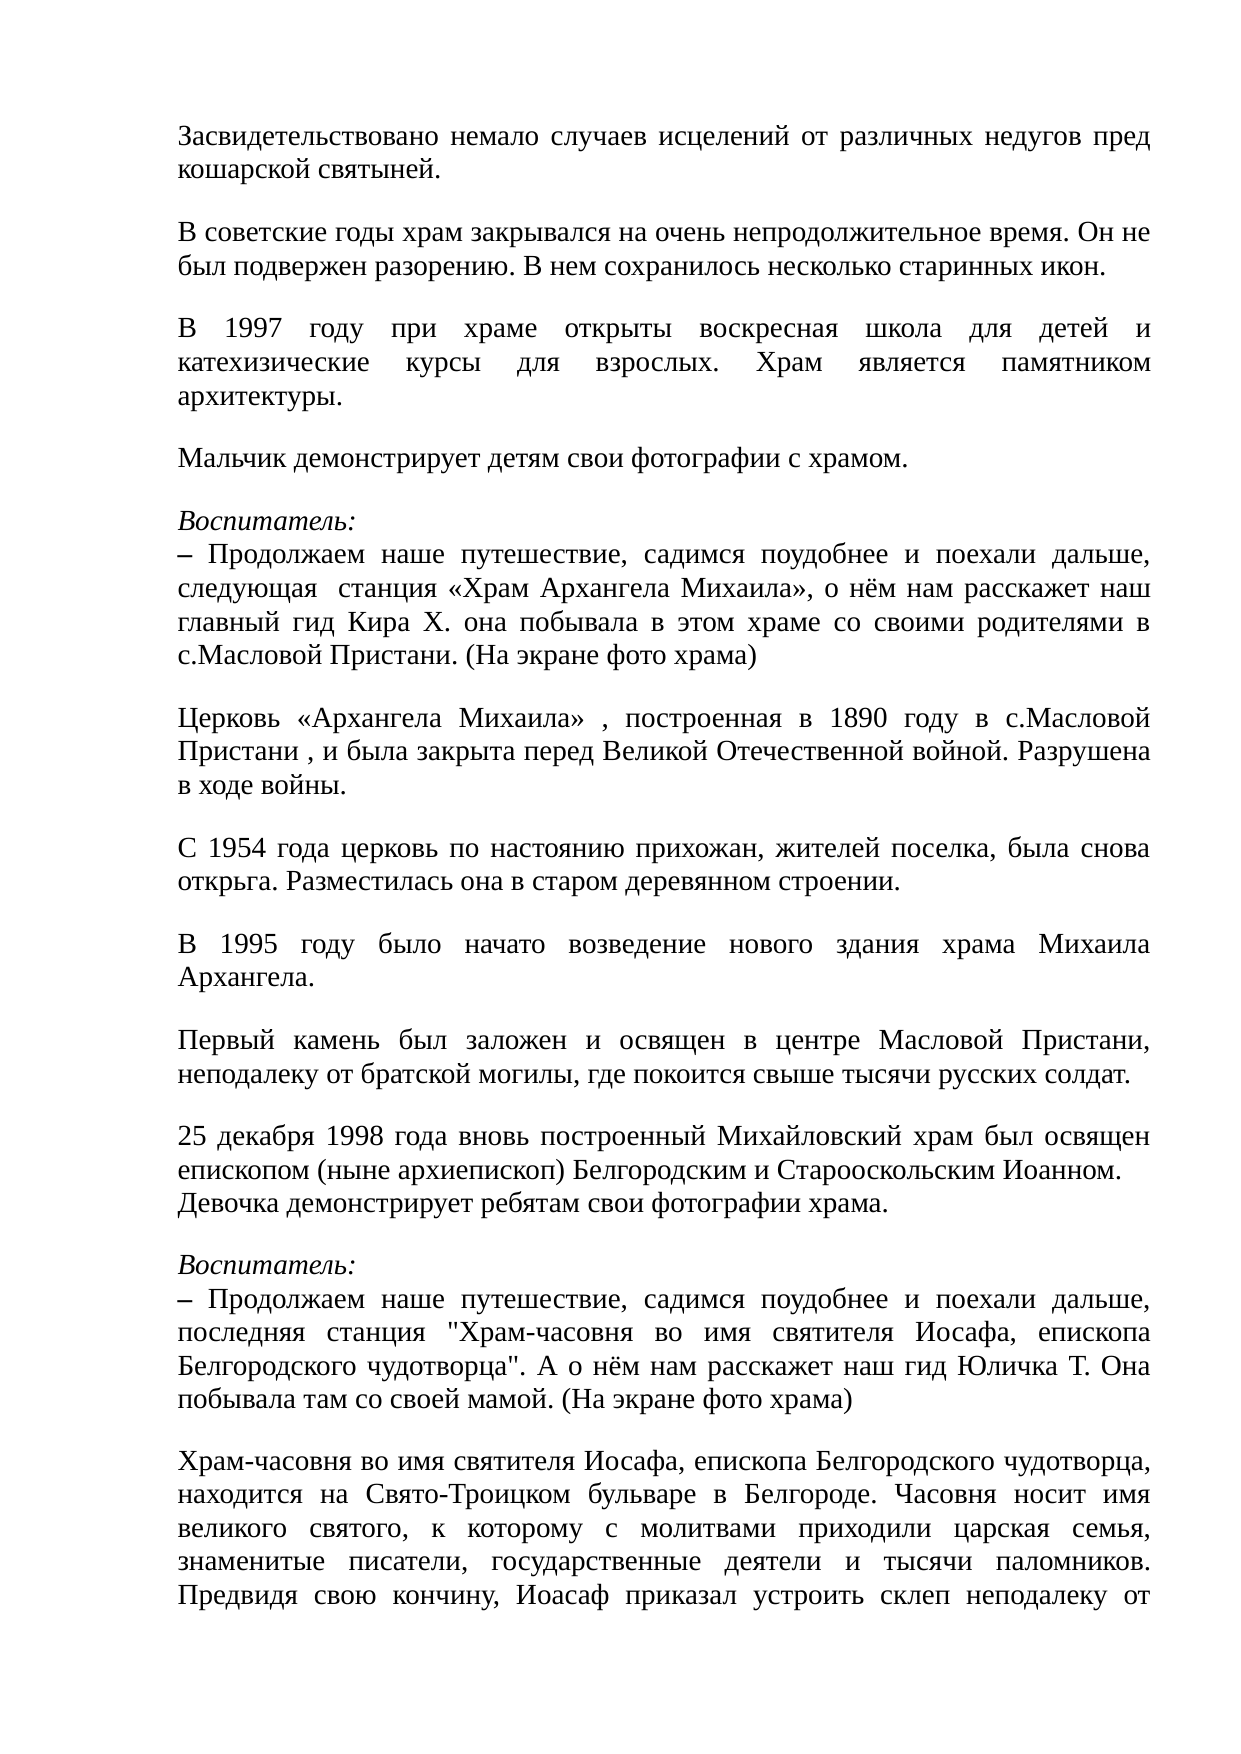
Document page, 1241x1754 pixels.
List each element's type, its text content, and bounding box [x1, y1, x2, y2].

text Воспитатель: [177, 1247, 1152, 1281]
text С 1954 года церковь по настоянию прихожан, жителей поселка, была снова открьга. Разместилась она в старом деревянном строении. [177, 830, 1152, 897]
text Мальчик демонстрирует детям свои фотографии с храмом. [177, 440, 1152, 474]
text Храм-часовня во имя святителя Иосафа, епископа Белгородского чудотворца, находится на Свято-Троицком бульваре в Белгороде. Часовня носит имя великого святого, к которому с молитвами приходили царская семья, знаменитые писатели, государственные деятели и тысячи паломников. Предвидя свою кончину, Иоасаф приказал устроить склеп неподалеку от [177, 1443, 1152, 1611]
text В советские годы храм закрывался на очень непродолжительное время. Он не был подвержен разорению. В нем сохранилось несколько старинных икон. [177, 214, 1152, 281]
text – Продолжаем наше путешествие, садимся поудобнее и поехали дальше, следующая станция «Храм Архангела Михаила», о нём нам расскажет наш главный гид Кира Х. она побывала в этом храме со своими родителями в с.Масловой Пристани. (На экране фото храма) [177, 537, 1152, 671]
text Девочка демонстрирует ребятам свои фотографии храма. [177, 1186, 1152, 1219]
text Воспитатель: [177, 503, 1152, 537]
text Церковь «Архангела Михаила» , построенная в 1890 году в с.Масловой Пристани , и была закрыта перед Великой Отечественной войной. Разрушена в ходе войны. [177, 700, 1152, 801]
text В 1995 году было начато возведение нового здания храма Михаила Архангела. [177, 926, 1152, 993]
text Первый камень был заложен и освящен в центре Масловой Пристани, неподалеку от братской могилы, где покоится свыше тысячи русских солдат. [177, 1022, 1152, 1089]
text 25 декабря 1998 года вновь построенный Михайловский храм был освящен епископом (ныне архиепископ) Белгородским и Старооскольским Иоанном. [177, 1118, 1152, 1186]
text – Продолжаем наше путешествие, садимся поудобнее и поехали дальше, последняя станция "Храм-часовня во имя святителя Иосафа, епископа Белгородского чудотворца". А о нём нам расскажет наш гид Юличка Т. Она побывала там со своей мамой. (На экране фото храма) [177, 1281, 1152, 1415]
text В 1997 году при храме открыты воскресная школа для детей и катехизические курсы для взрослых. Храм является памятником архитектуры. [177, 311, 1152, 411]
text Засвидетельствовано немало случаев исцелений от различных недугов пред кошарской святыней. [177, 118, 1152, 185]
